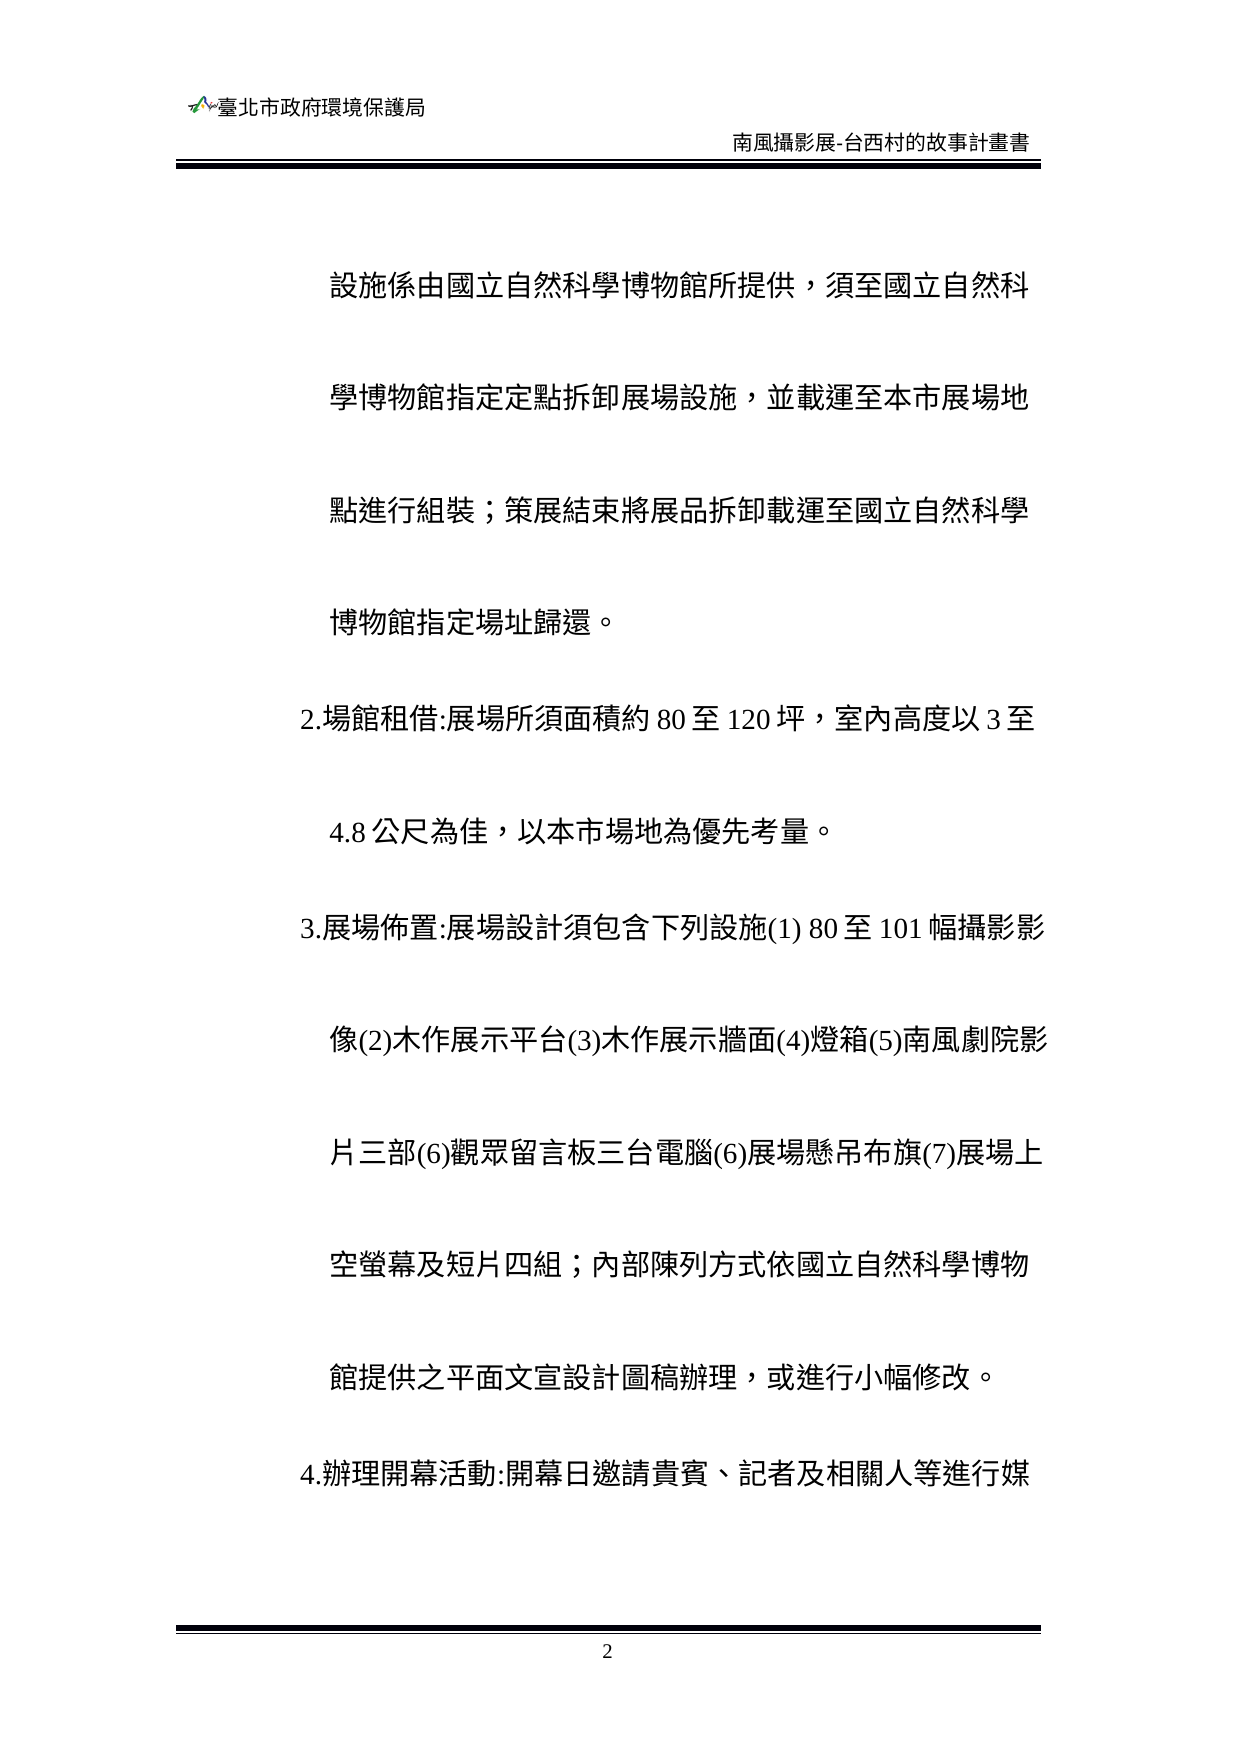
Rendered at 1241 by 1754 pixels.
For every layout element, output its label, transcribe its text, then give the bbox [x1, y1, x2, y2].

subtitle 設施係由國立自然科學博物館所提供，須至國立自然科學博物館指定定點拆卸展場設施，並載運至本市展場地點進行組裝；策展結束將展品拆卸載運至國立自然科學博物館指定場址歸還。 [300, 164, 1053, 652]
subtitle 4.辦理開幕活動:開幕日邀請貴賓、記者及相關人等進行媒 [300, 1428, 1053, 1503]
picture [187, 88, 220, 119]
subtitle 3.展場佈置:展場設計須包含下列設施(1) 80至101幅攝影影像(2)木作展示平台(3)木作展示牆面(4)燈箱(5)南風劇院影片三部(6)觀眾留言板三台電腦(6)展場懸吊布旗(7)展場上空螢幕及短片四組；內部陳列方式依國立自然科學博物館提供之平面文宣設計圖稿辦理，或進行小幅修改。 [300, 882, 1053, 1407]
subtitle 2.場館租借:展場所須面積約80至120坪，室內高度以3至4.8公尺為佳，以本市場地為優先考量。 [300, 673, 1053, 861]
